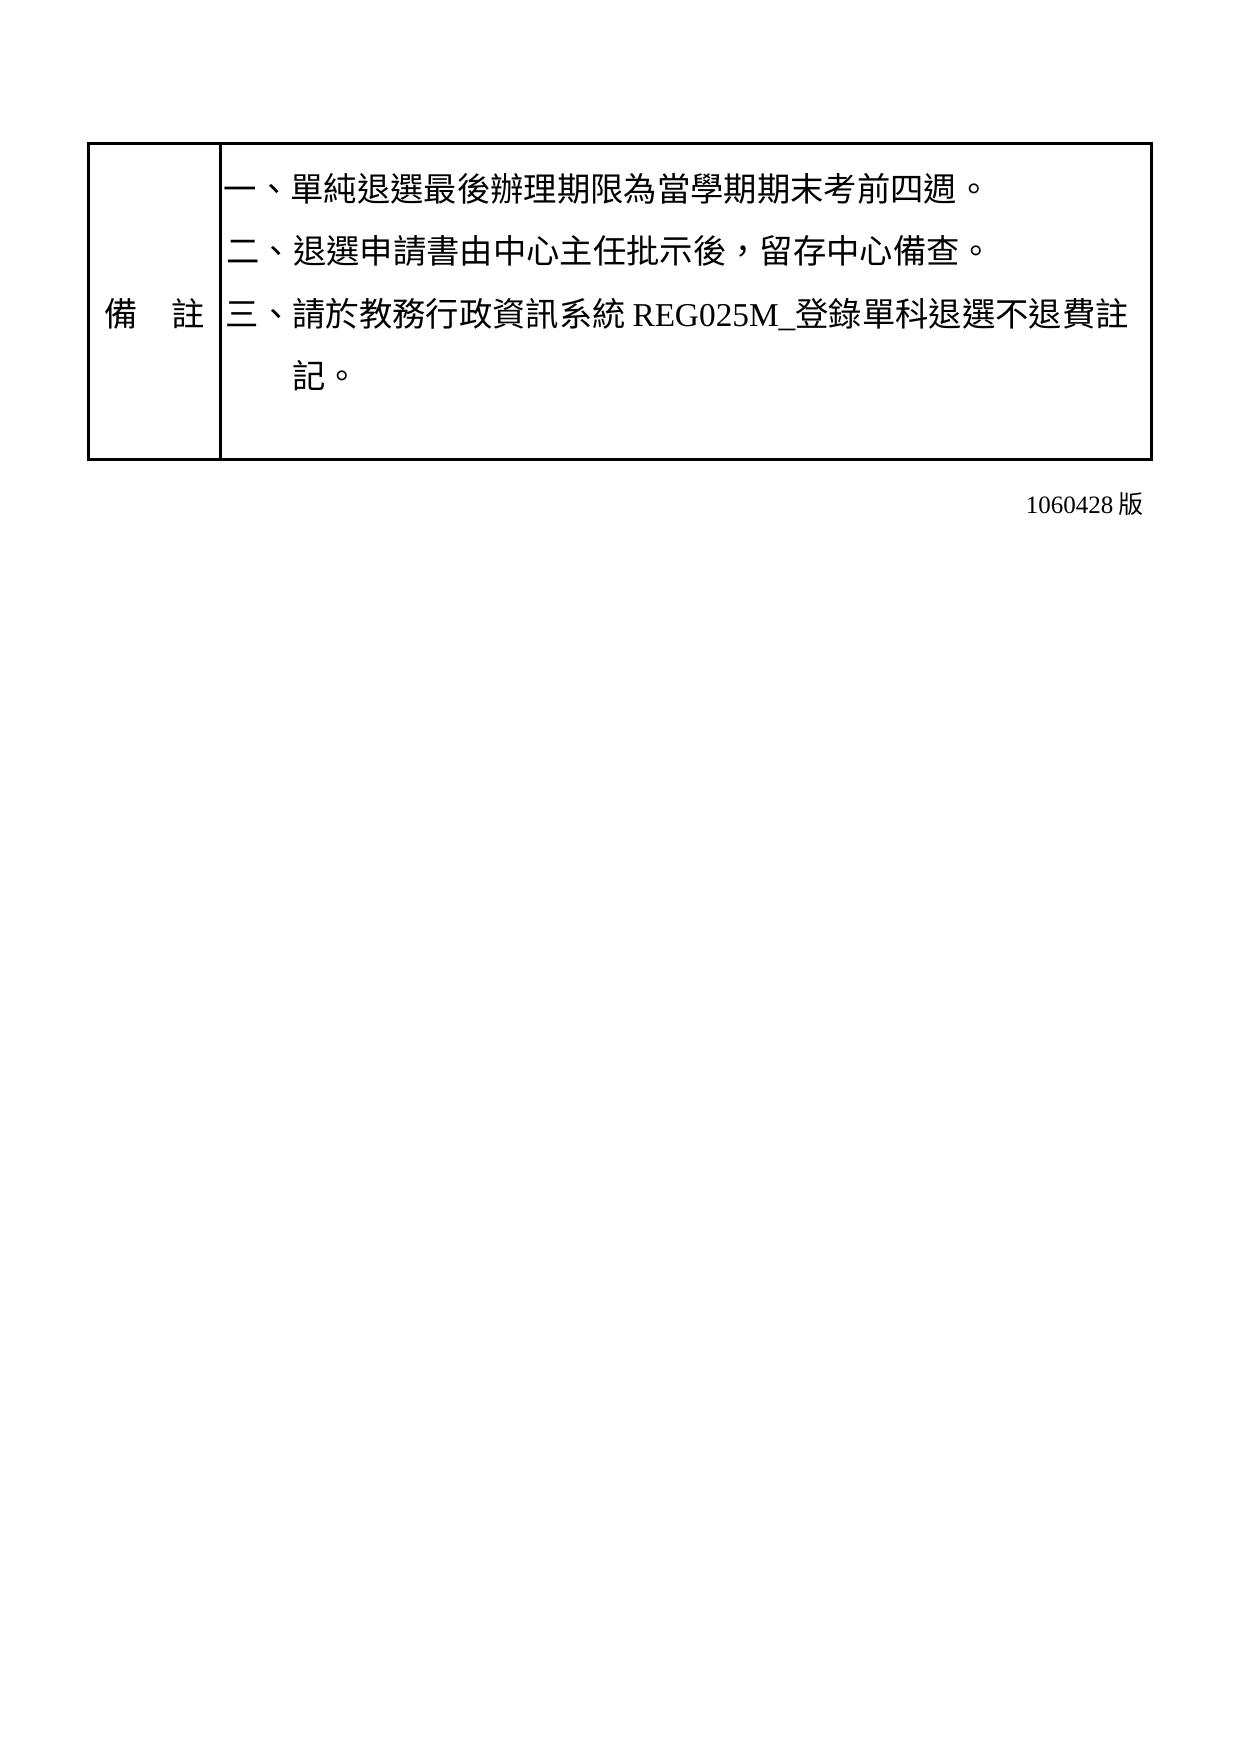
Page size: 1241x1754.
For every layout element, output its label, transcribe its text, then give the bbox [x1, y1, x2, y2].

table_cell 備 註 [90, 145, 219, 458]
text 1060428版 [71, 461, 1143, 523]
table_cell 一、單純退選最後辦理期限為當學期期末考前四週。 二、退選申請書由中心主任批示後，留存中心備查。 三、請於教務行政資訊系統REG025M_登錄單科退選不退費註 記。 [222, 145, 1150, 458]
